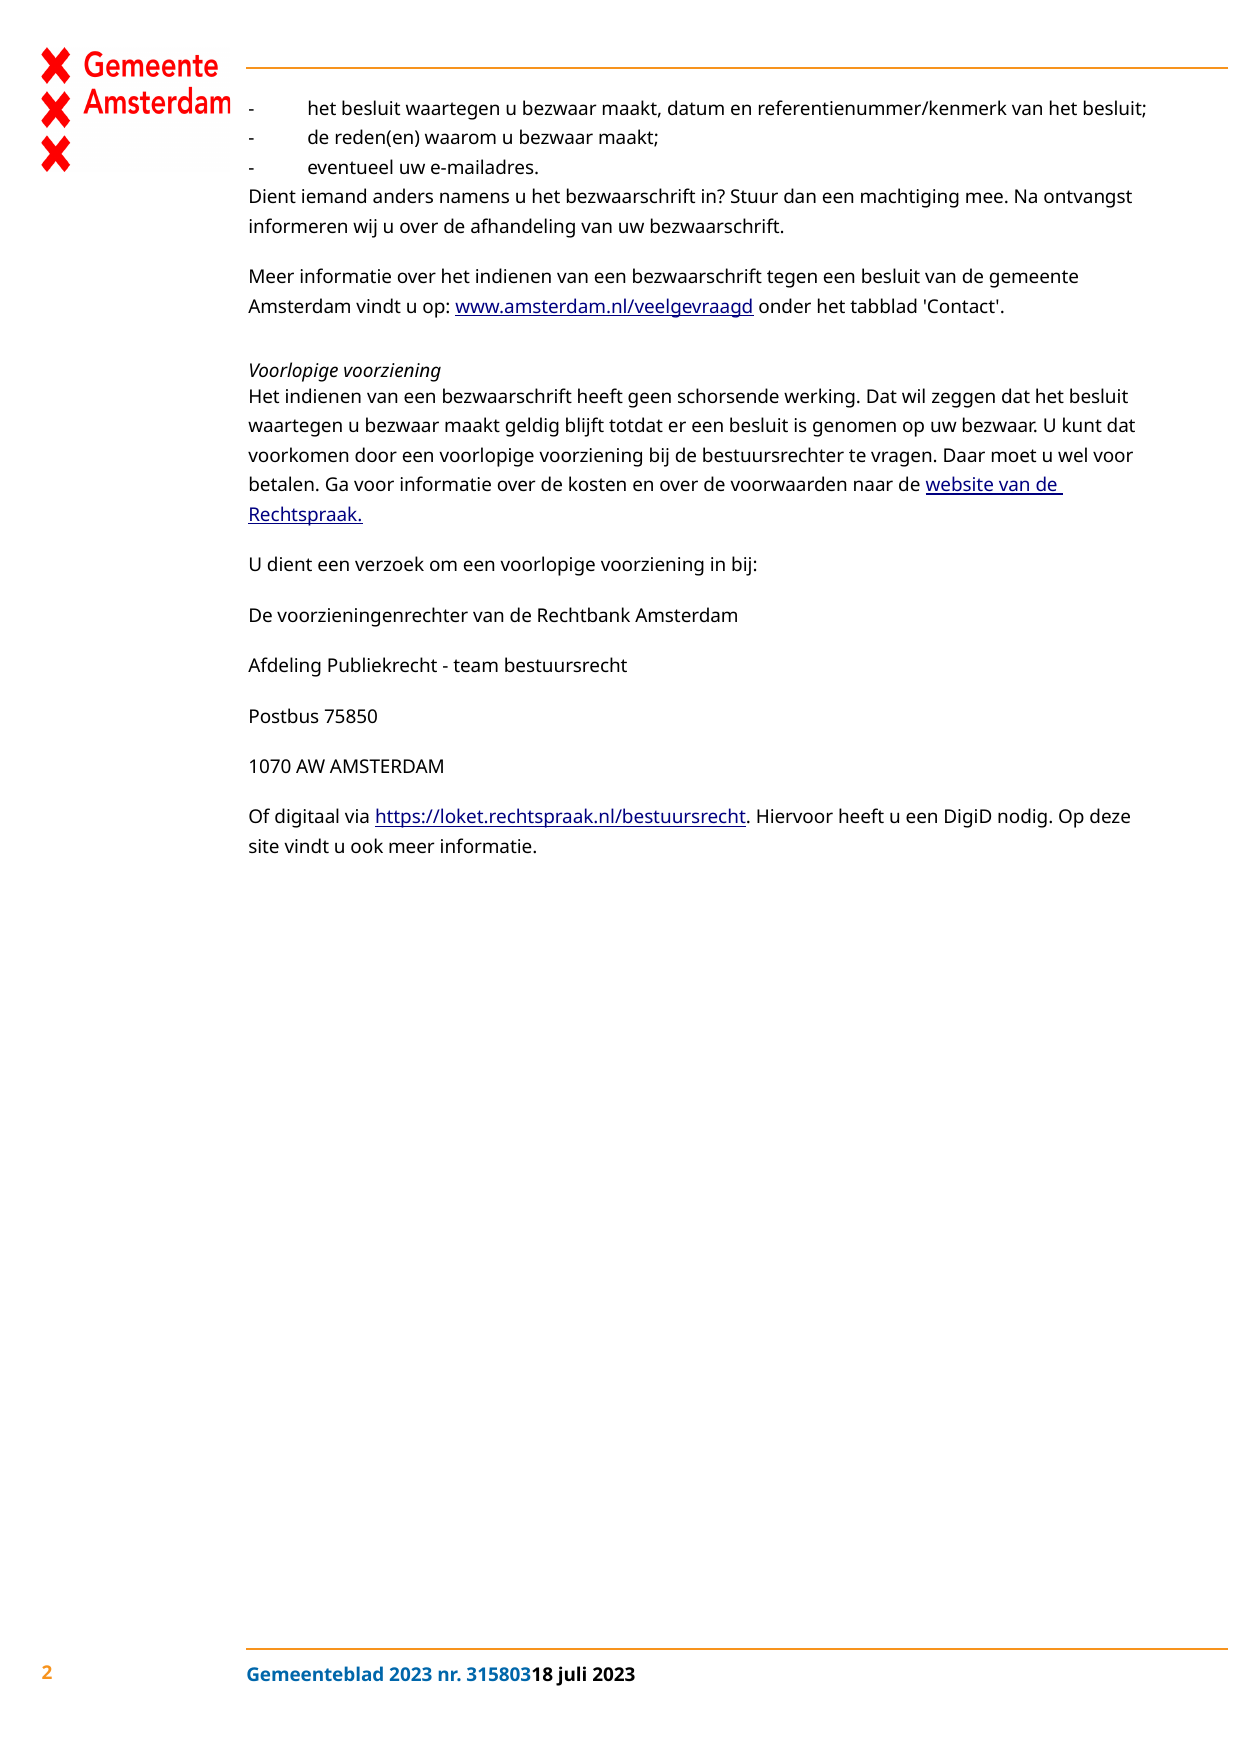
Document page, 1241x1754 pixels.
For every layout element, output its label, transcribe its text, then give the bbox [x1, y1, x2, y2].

picture [41, 47, 231, 172]
text Het indienen van een bezwaarschrift heeft geen schorsende werking. Dat wil zeggen dat het besluit waartegen u bezwaar maakt geldig blijft totdat er een besluit is genomen op uw bezwaar. U kunt dat voorkomen door een voorlopige voorziening bij de bestuursrechter te vragen. Daar moet u wel voor betalen. Ga voor informatie over de kosten en over de voorwaarden naar de website van de Rechtspraak. [248, 383, 1152, 527]
text Of digitaal via https://loket.rechtspraak.nl/bestuursrecht. Hiervoor heeft u een DigiD nodig. Op deze site vindt u ook meer informatie. [248, 804, 1152, 859]
text Voorlopige voorziening [248, 357, 1152, 383]
text U dient een verzoek om een voorlopige voorziening in bij: [248, 552, 1152, 577]
text Postbus 75850 [248, 703, 1152, 728]
text Afdeling Publiekrecht - team bestuursrecht [248, 652, 1152, 678]
text 1070 AW AMSTERDAM [248, 753, 1152, 779]
text Dient iemand anders namens u het bezwaarschrift in? Stuur dan een machtiging mee. Na ontvangst informeren wij u over de afhandeling van uw bezwaarschrift. [248, 183, 1152, 239]
list het besluit waartegen u bezwaar maakt, datum en referentienummer/kenmerk van het besluit; [248, 95, 1152, 121]
list de reden(en) waarom u bezwaar maakt; [248, 124, 1152, 150]
text Meer informatie over het indienen van een bezwaarschrift tegen een besluit van de gemeente Amsterdam vindt u op: www.amsterdam.nl/veelgevraagd onder het tabblad 'Contact'. [248, 263, 1152, 319]
list eventueel uw e-mailadres. [248, 154, 1152, 180]
text De voorzieningenrechter van de Rechtbank Amsterdam [248, 602, 1152, 628]
